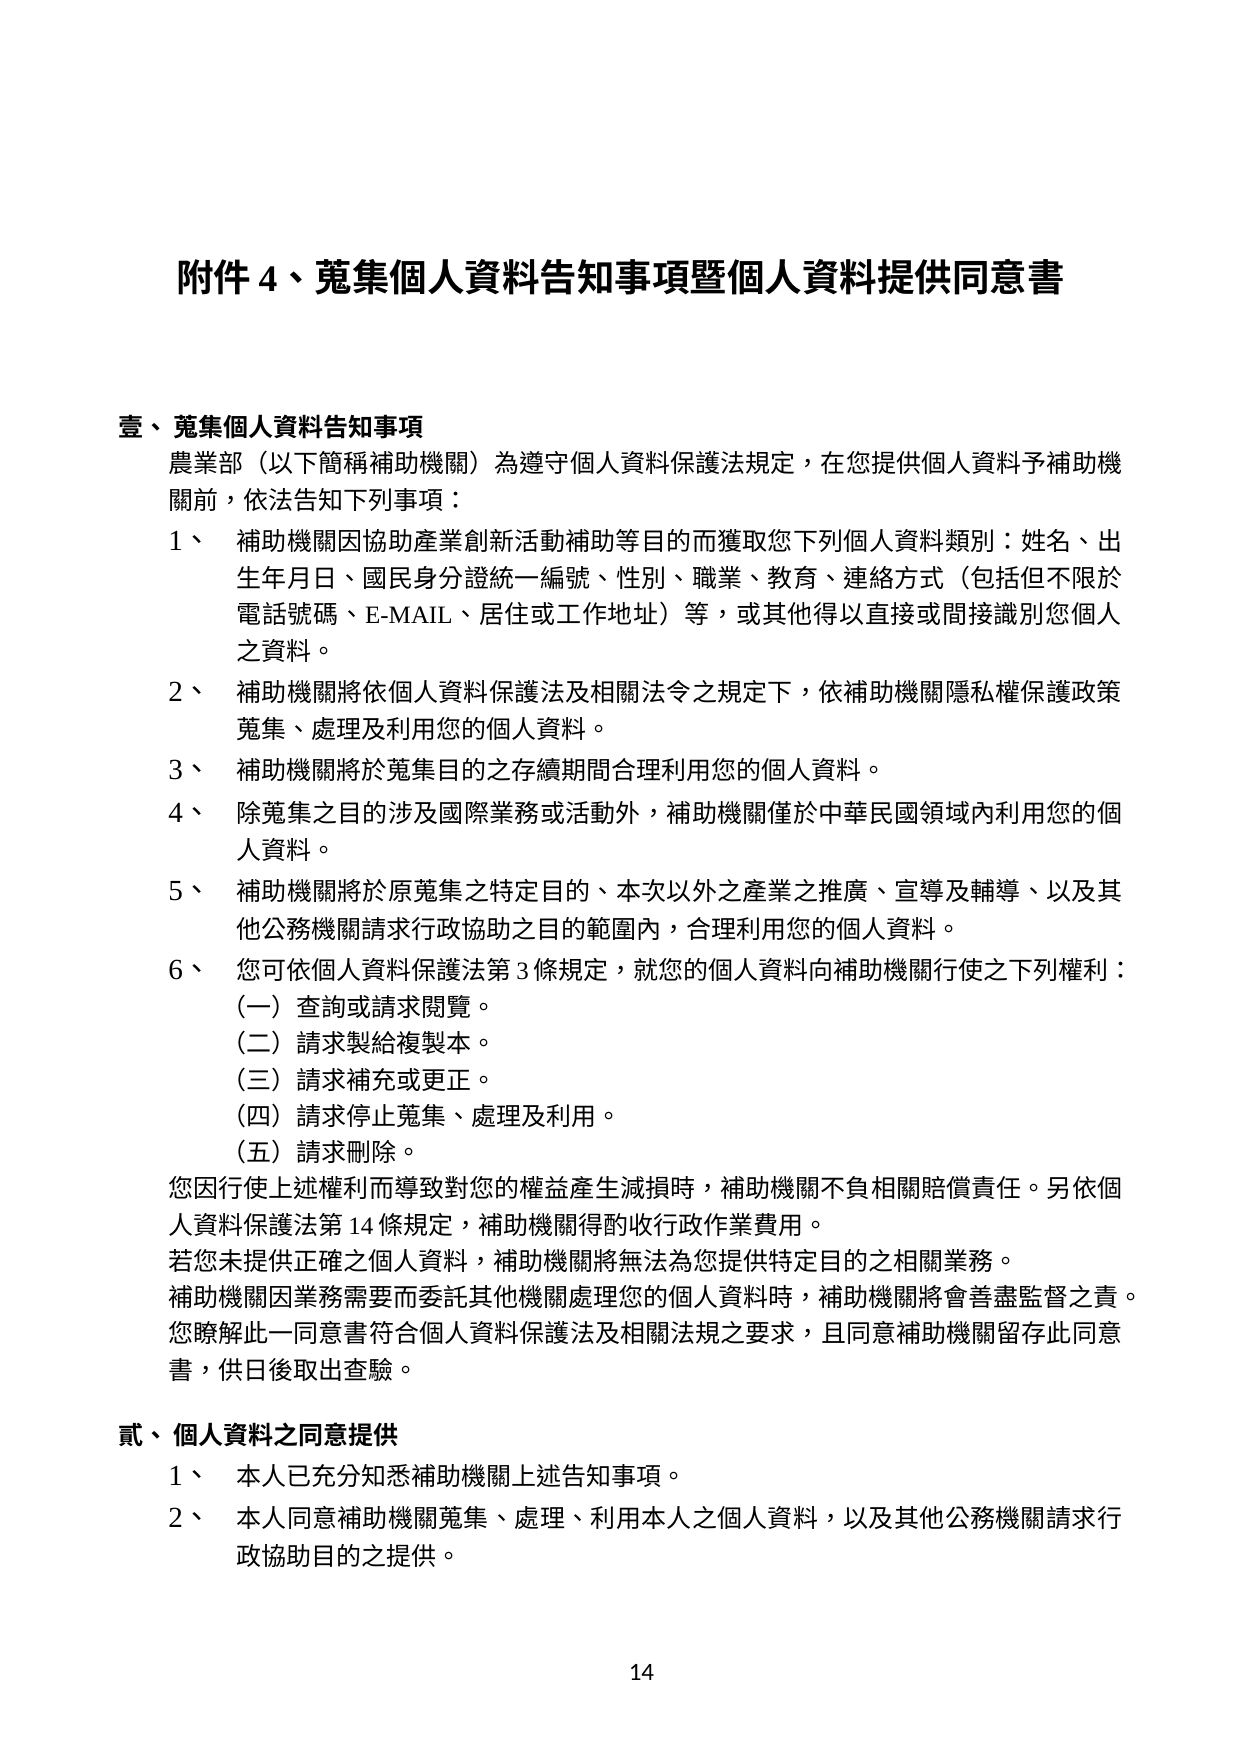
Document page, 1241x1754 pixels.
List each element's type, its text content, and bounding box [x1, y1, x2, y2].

list 本人同意補助機關蒐集、處理、利用本人之個人資料，以及其他公務機關請求行政協助目的之提供。 [168, 1494, 1122, 1572]
text （四）請求停止蒐集、處理及利用。 [222, 1096, 1122, 1133]
list 個人資料之同意提供 [118, 1415, 1122, 1451]
list 除蒐集之目的涉及國際業務或活動外，補助機關僅於中華民國領域內利用您的個人資料。 [168, 788, 1122, 867]
text 您因行使上述權利而導致對您的權益產生減損時，補助機關不負相關賠償責任。另依個人資料保護法第14條規定，補助機關得酌收行政作業費用。 [168, 1169, 1122, 1241]
text 農業部（以下簡稱補助機關）為遵守個人資料保護法規定，在您提供個人資料予補助機關前，依法告知下列事項： [168, 444, 1122, 516]
text 附件4、蒐集個人資料告知事項暨個人資料提供同意書 [118, 248, 1122, 302]
list 補助機關因協助產業創新活動補助等目的而獲取您下列個人資料類別：姓名、出生年月日、國民身分證統一編號、性別、職業、教育、連絡方式（包括但不限於電話號碼、E-MAIL、居住或工作地址）等，或其他得以直接或間接識別您個人之資料。 [168, 516, 1122, 667]
text 您瞭解此一同意書符合個人資料保護法及相關法規之要求，且同意補助機關留存此同意書，供日後取出查驗。 [168, 1314, 1122, 1386]
list 補助機關將依個人資料保護法及相關法令之規定下，依補助機關隱私權保護政策，蒐集、處理及利用您的個人資料。 [168, 667, 1122, 746]
list 補助機關將於原蒐集之特定目的、本次以外之產業之推廣、宣導及輔導、以及其他公務機關請求行政協助之目的範圍內，合理利用您的個人資料。 [168, 867, 1122, 945]
text （二）請求製給複製本。 [222, 1024, 1122, 1060]
text （三）請求補充或更正。 [222, 1060, 1122, 1096]
list 本人已充分知悉補助機關上述告知事項。 [168, 1451, 1122, 1494]
text 若您未提供正確之個人資料，補助機關將無法為您提供特定目的之相關業務。 [168, 1241, 1122, 1278]
text （一）查詢或請求閱覽。 [222, 988, 1122, 1024]
text （五）請求刪除。 [222, 1133, 1122, 1169]
list 補助機關將於蒐集目的之存續期間合理利用您的個人資料。 [168, 746, 1122, 788]
list 蒐集個人資料告知事項 [118, 408, 1122, 444]
list 您可依個人資料保護法第3條規定，就您的個人資料向補助機關行使之下列權利： [168, 945, 1122, 988]
text 補助機關因業務需要而委託其他機關處理您的個人資料時，補助機關將會善盡監督之責。 [168, 1278, 1122, 1314]
